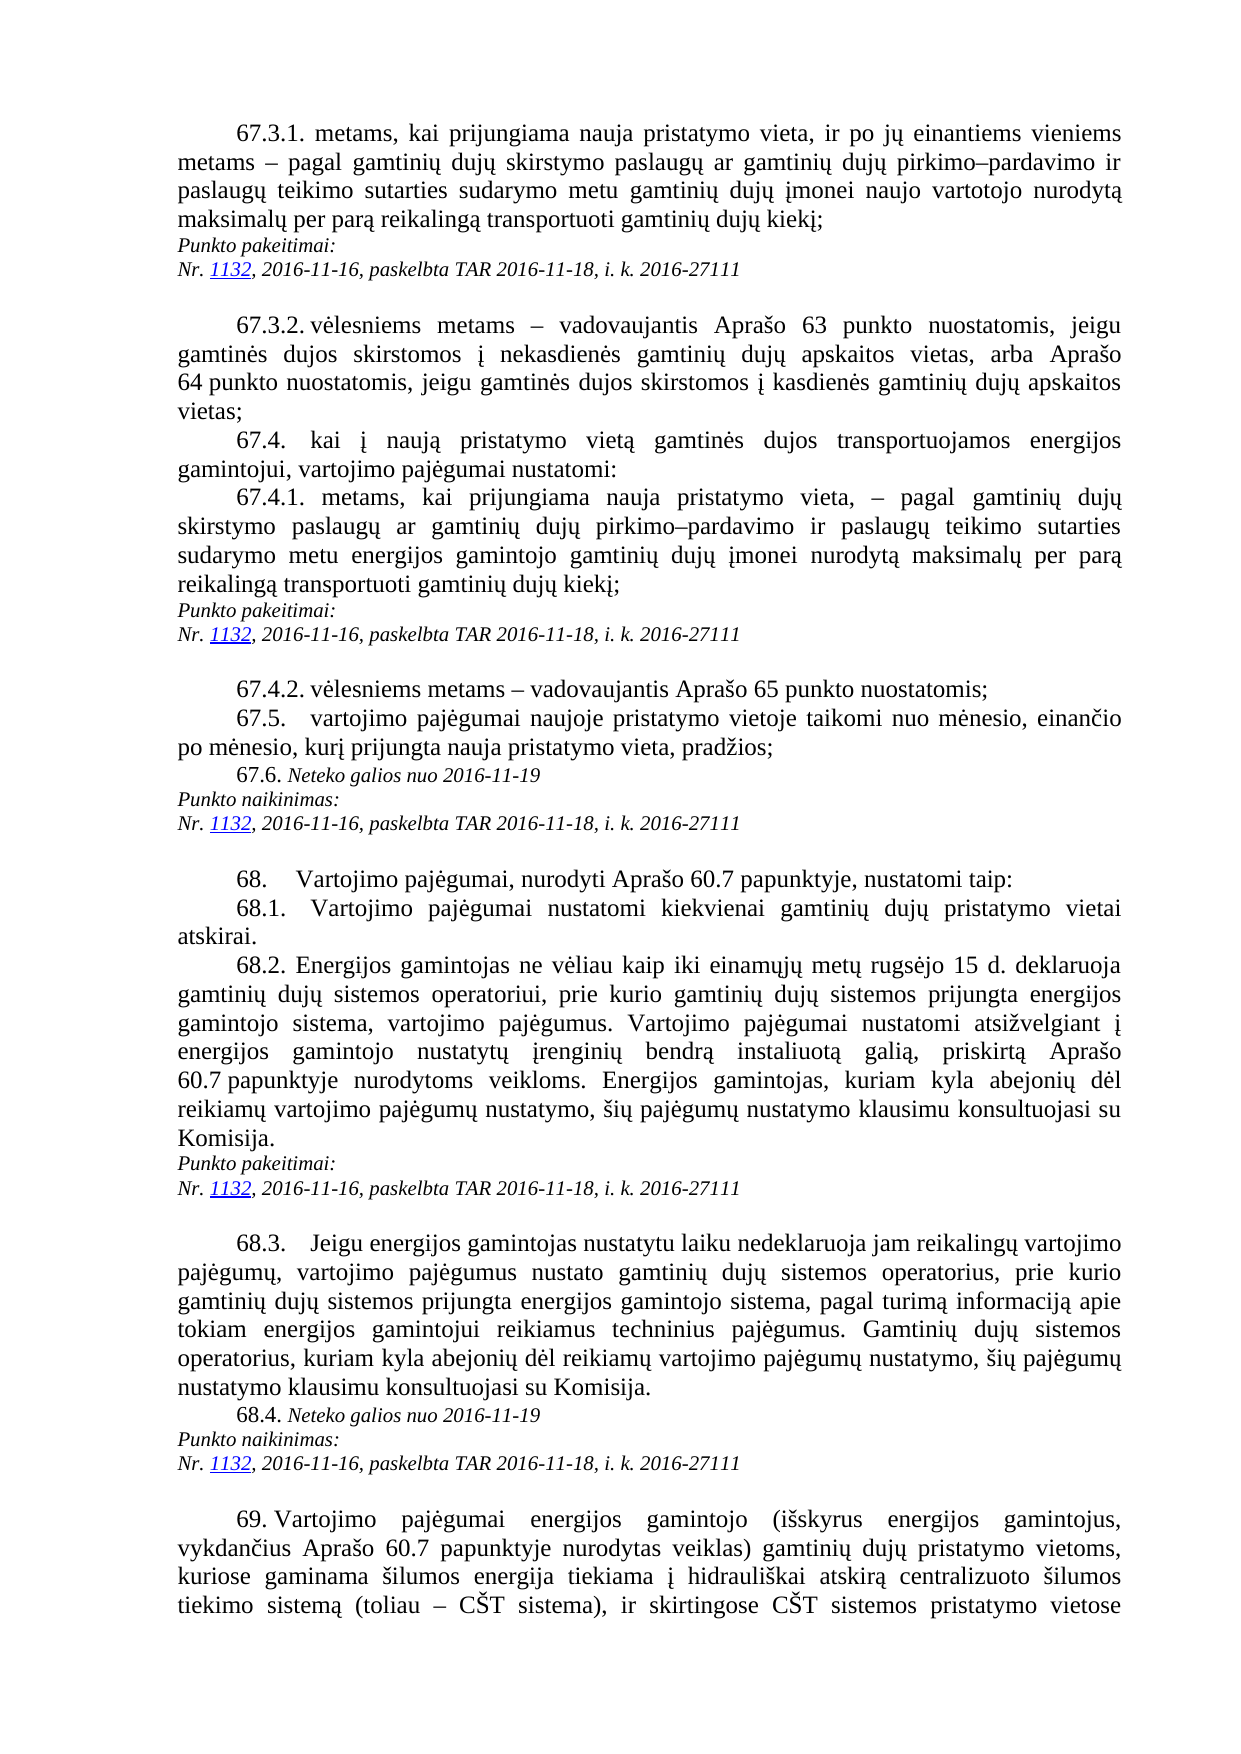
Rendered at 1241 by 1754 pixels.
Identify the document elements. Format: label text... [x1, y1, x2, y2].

text 68.3. Jeigu energijos gamintojas nustatytu laiku nedeklaruoja jam reikalingų vartojimo pajėgumų, vartojimo pajėgumus nustato gamtinių dujų sistemos operatorius, prie kurio gamtinių dujų sistemos prijungta energijos gamintojo sistema, pagal turimą informaciją apie tokiam energijos gamintojui reikiamus techninius pajėgumus. Gamtinių dujų sistemos operatorius, kuriam kyla abejonių dėl reikiamų vartojimo pajėgumų nustatymo, šių pajėgumų nustatymo klausimu konsultuojasi su Komisija. [177, 1228, 1122, 1401]
text 67.3.2. vėlesniems metams – vadovaujantis Aprašo 63 punkto nuostatomis, jeigu gamtinės dujos skirstomos į nekasdienės gamtinių dujų apskaitos vietas, arba Aprašo 64 punkto nuostatomis, jeigu gamtinės dujos skirstomos į kasdienės gamtinių dujų apskaitos vietas; [177, 310, 1122, 425]
text 67.6. Neteko galios nuo 2016-11-19 [177, 761, 1122, 787]
text 68.4. Neteko galios nuo 2016-11-19 [177, 1401, 1122, 1427]
text 67.4. kai į naują pristatymo vietą gamtinės dujos transportuojamos energijos gamintojui, vartojimo pajėgumai nustatomi: [177, 425, 1122, 482]
text 68.2. Energijos gamintojas ne vėliau kaip iki einamųjų metų rugsėjo 15 d. deklaruoja gamtinių dujų sistemos operatoriui, prie kurio gamtinių dujų sistemos prijungta energijos gamintojo sistema, vartojimo pajėgumus. Vartojimo pajėgumai nustatomi atsižvelgiant į energijos gamintojo nustatytų įrenginių bendrą instaliuotą galią, priskirtą Aprašo 60.7 papunktyje nurodytoms veikloms. Energijos gamintojas, kuriam kyla abejonių dėl reikiamų vartojimo pajėgumų nustatymo, šių pajėgumų nustatymo klausimu konsultuojasi su Komisija. [177, 950, 1122, 1151]
text 67.5. vartojimo pajėgumai naujoje pristatymo vietoje taikomi nuo mėnesio, einančio po mėnesio, kurį prijungta nauja pristatymo vieta, pradžios; [177, 703, 1122, 761]
text Punkto pakeitimai: [177, 233, 1122, 257]
text Punkto naikinimas: [177, 1427, 1122, 1451]
text 68.1. Vartojimo pajėgumai nustatomi kiekvienai gamtinių dujų pristatymo vietai atskirai. [177, 893, 1122, 950]
text 67.4.1. metams, kai prijungiama nauja pristatymo vieta, – pagal gamtinių dujų skirstymo paslaugų ar gamtinių dujų pirkimo–pardavimo ir paslaugų teikimo sutarties sudarymo metu energijos gamintojo gamtinių dujų įmonei nurodytą maksimalų per parą reikalingą transportuoti gamtinių dujų kiekį; [177, 482, 1122, 597]
text Punkto pakeitimai: [177, 1151, 1122, 1175]
text Nr. 1132, 2016-11-16, paskelbta TAR 2016-11-18, i. k. 2016-27111 [177, 257, 1122, 281]
text Nr. 1132, 2016-11-16, paskelbta TAR 2016-11-18, i. k. 2016-27111 [177, 811, 1122, 835]
text Nr. 1132, 2016-11-16, paskelbta TAR 2016-11-18, i. k. 2016-27111 [177, 1451, 1122, 1475]
text 69. Vartojimo pajėgumai energijos gamintojo (išskyrus energijos gamintojus, vykdančius Aprašo 60.7 papunktyje nurodytas veiklas) gamtinių dujų pristatymo vietoms, kuriose gaminama šilumos energija tiekiama į hidrauliškai atskirą centralizuoto šilumos tiekimo sistemą (toliau – CŠT sistema), ir skirtingose CŠT sistemos pristatymo vietose [177, 1504, 1122, 1619]
text 68. Vartojimo pajėgumai, nurodyti Aprašo 60.7 papunktyje, nustatomi taip: [177, 864, 1122, 893]
text 67.3.1. metams, kai prijungiama nauja pristatymo vieta, ir po jų einantiems vieniems metams – pagal gamtinių dujų skirstymo paslaugų ar gamtinių dujų pirkimo–pardavimo ir paslaugų teikimo sutarties sudarymo metu gamtinių dujų įmonei naujo vartotojo nurodytą maksimalų per parą reikalingą transportuoti gamtinių dujų kiekį; [177, 118, 1122, 233]
text 67.4.2. vėlesniems metams – vadovaujantis Aprašo 65 punkto nuostatomis; [177, 674, 1122, 703]
text Punkto naikinimas: [177, 787, 1122, 811]
text Nr. 1132, 2016-11-16, paskelbta TAR 2016-11-18, i. k. 2016-27111 [177, 1175, 1122, 1199]
text Nr. 1132, 2016-11-16, paskelbta TAR 2016-11-18, i. k. 2016-27111 [177, 622, 1122, 646]
text Punkto pakeitimai: [177, 597, 1122, 622]
